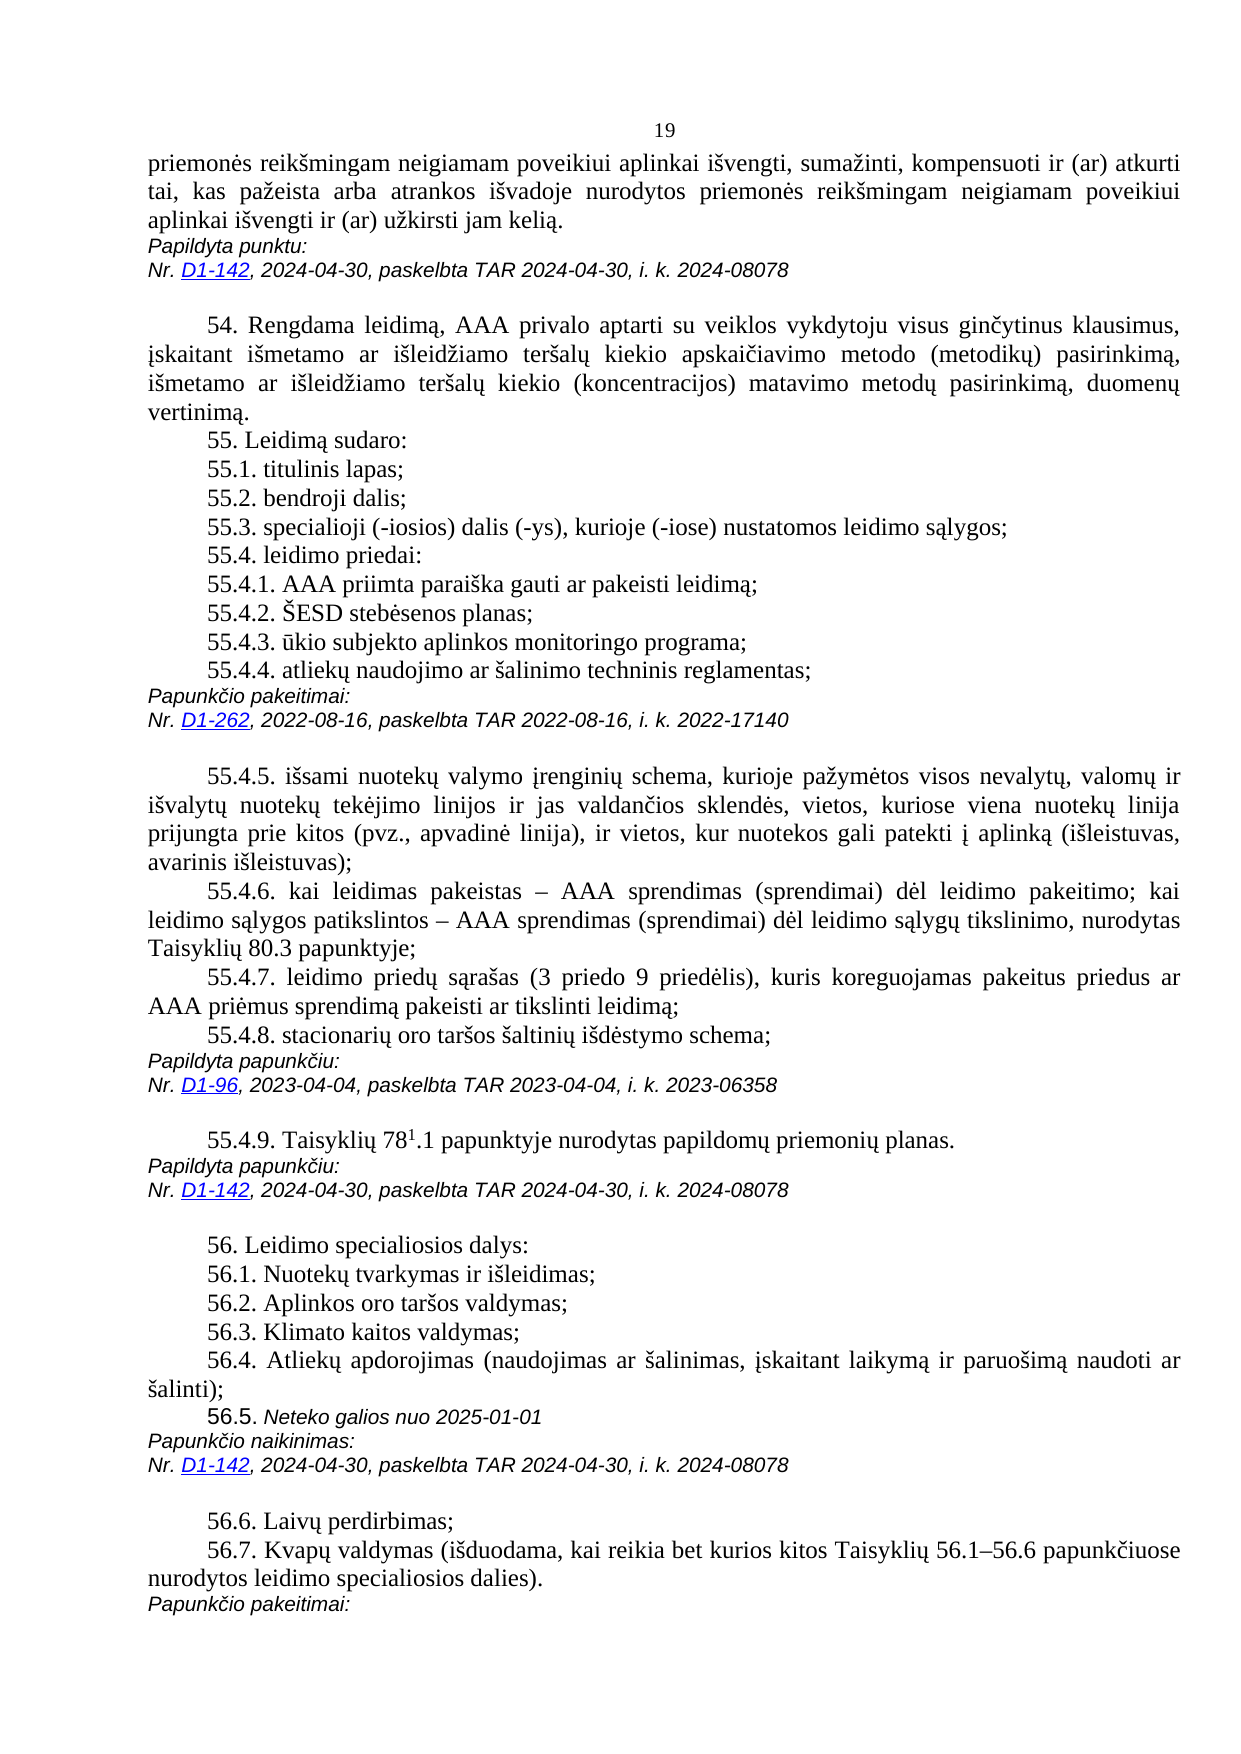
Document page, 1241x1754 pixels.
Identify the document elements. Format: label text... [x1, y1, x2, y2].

text Papildyta papunkčiu: [148, 1048, 1181, 1072]
text 55.4.5. išsami nuotekų valymo įrenginių schema, kurioje pažymėtos visos nevalytų, valomų ir išvalytų nuotekų tekėjimo linijos ir jas valdančios sklendės, vietos, kuriose viena nuotekų linija prijungta prie kitos (pvz., apvadinė linija), ir vietos, kur nuotekos gali patekti į aplinką (išleistuvas, avarinis išleistuvas); [148, 761, 1181, 876]
text 55.4.2. ŠESD stebėsenos planas; [148, 598, 1181, 627]
text Nr. D1-142, 2024-04-30, paskelbta TAR 2024-04-30, i. k. 2024-08078 [148, 258, 1181, 282]
text 55.3. specialioji (-iosios) dalis (-ys), kurioje (-iose) nustatomos leidimo sąlygos; [148, 512, 1181, 541]
text 55.1. titulinis lapas; [148, 454, 1181, 483]
text 56.3. Klimato kaitos valdymas; [148, 1317, 1181, 1346]
text Papildyta papunkčiu: [148, 1154, 1181, 1178]
text 55.4.9. Taisyklių 781.1 papunktyje nurodytas papildomų priemonių planas. [148, 1125, 1181, 1154]
text 55.4.4. atliekų naudojimo ar šalinimo techninis reglamentas; [148, 656, 1181, 684]
text 56.2. Aplinkos oro taršos valdymas; [148, 1288, 1181, 1317]
text 56.4. Atliekų apdorojimas (naudojimas ar šalinimas, įskaitant laikymą ir paruošimą naudoti ar šalinti); [148, 1346, 1181, 1403]
text Nr. D1-96, 2023-04-04, paskelbta TAR 2023-04-04, i. k. 2023-06358 [148, 1072, 1181, 1096]
text priemonės reikšmingam neigiamam poveikiui aplinkai išvengti, sumažinti, kompensuoti ir (ar) atkurti tai, kas pažeista arba atrankos išvadoje nurodytos priemonės reikšmingam neigiamam poveikiui aplinkai išvengti ir (ar) užkirsti jam kelią. [148, 148, 1181, 234]
text Papildyta punktu: [148, 234, 1181, 258]
text 55.2. bendroji dalis; [148, 483, 1181, 512]
text Nr. D1-142, 2024-04-30, paskelbta TAR 2024-04-30, i. k. 2024-08078 [148, 1453, 1181, 1477]
text 56.7. Kvapų valdymas (išduodama, kai reikia bet kurios kitos Taisyklių 56.1–56.6 papunkčiuose nurodytos leidimo specialiosios dalies). [148, 1535, 1181, 1592]
text 55.4. leidimo priedai: [148, 541, 1181, 569]
text 56.6. Laivų perdirbimas; [148, 1506, 1181, 1535]
text Papunkčio naikinimas: [148, 1429, 1181, 1453]
text 55.4.6. kai leidimas pakeistas – AAA sprendimas (sprendimai) dėl leidimo pakeitimo; kai leidimo sąlygos patikslintos – AAA sprendimas (sprendimai) dėl leidimo sąlygų tikslinimo, nurodytas Taisyklių 80.3 papunktyje; [148, 876, 1181, 962]
text Papunkčio pakeitimai: [148, 1592, 1181, 1616]
text Nr. D1-262, 2022-08-16, paskelbta TAR 2022-08-16, i. k. 2022-17140 [148, 708, 1181, 732]
text 55.4.7. leidimo priedų sąrašas (3 priedo 9 priedėlis), kuris koreguojamas pakeitus priedus ar AAA priėmus sprendimą pakeisti ar tikslinti leidimą; [148, 962, 1181, 1020]
text 56.5. Neteko galios nuo 2025-01-01 [148, 1403, 1181, 1429]
text 55.4.3. ūkio subjekto aplinkos monitoringo programa; [148, 627, 1181, 656]
text 56. Leidimo specialiosios dalys: [148, 1231, 1181, 1259]
text 55. Leidimą sudaro: [148, 426, 1181, 454]
text 55.4.8. stacionarių oro taršos šaltinių išdėstymo schema; [148, 1020, 1181, 1048]
text Papunkčio pakeitimai: [148, 684, 1181, 708]
text Nr. D1-142, 2024-04-30, paskelbta TAR 2024-04-30, i. k. 2024-08078 [148, 1178, 1181, 1202]
text 56.1. Nuotekų tvarkymas ir išleidimas; [148, 1259, 1181, 1288]
text 55.4.1. AAA priimta paraiška gauti ar pakeisti leidimą; [148, 569, 1181, 598]
text 54. Rengdama leidimą, AAA privalo aptarti su veiklos vykdytoju visus ginčytinus klausimus, įskaitant išmetamo ar išleidžiamo teršalų kiekio apskaičiavimo metodo (metodikų) pasirinkimą, išmetamo ar išleidžiamo teršalų kiekio (koncentracijos) matavimo metodų pasirinkimą, duomenų vertinimą. [148, 311, 1181, 426]
